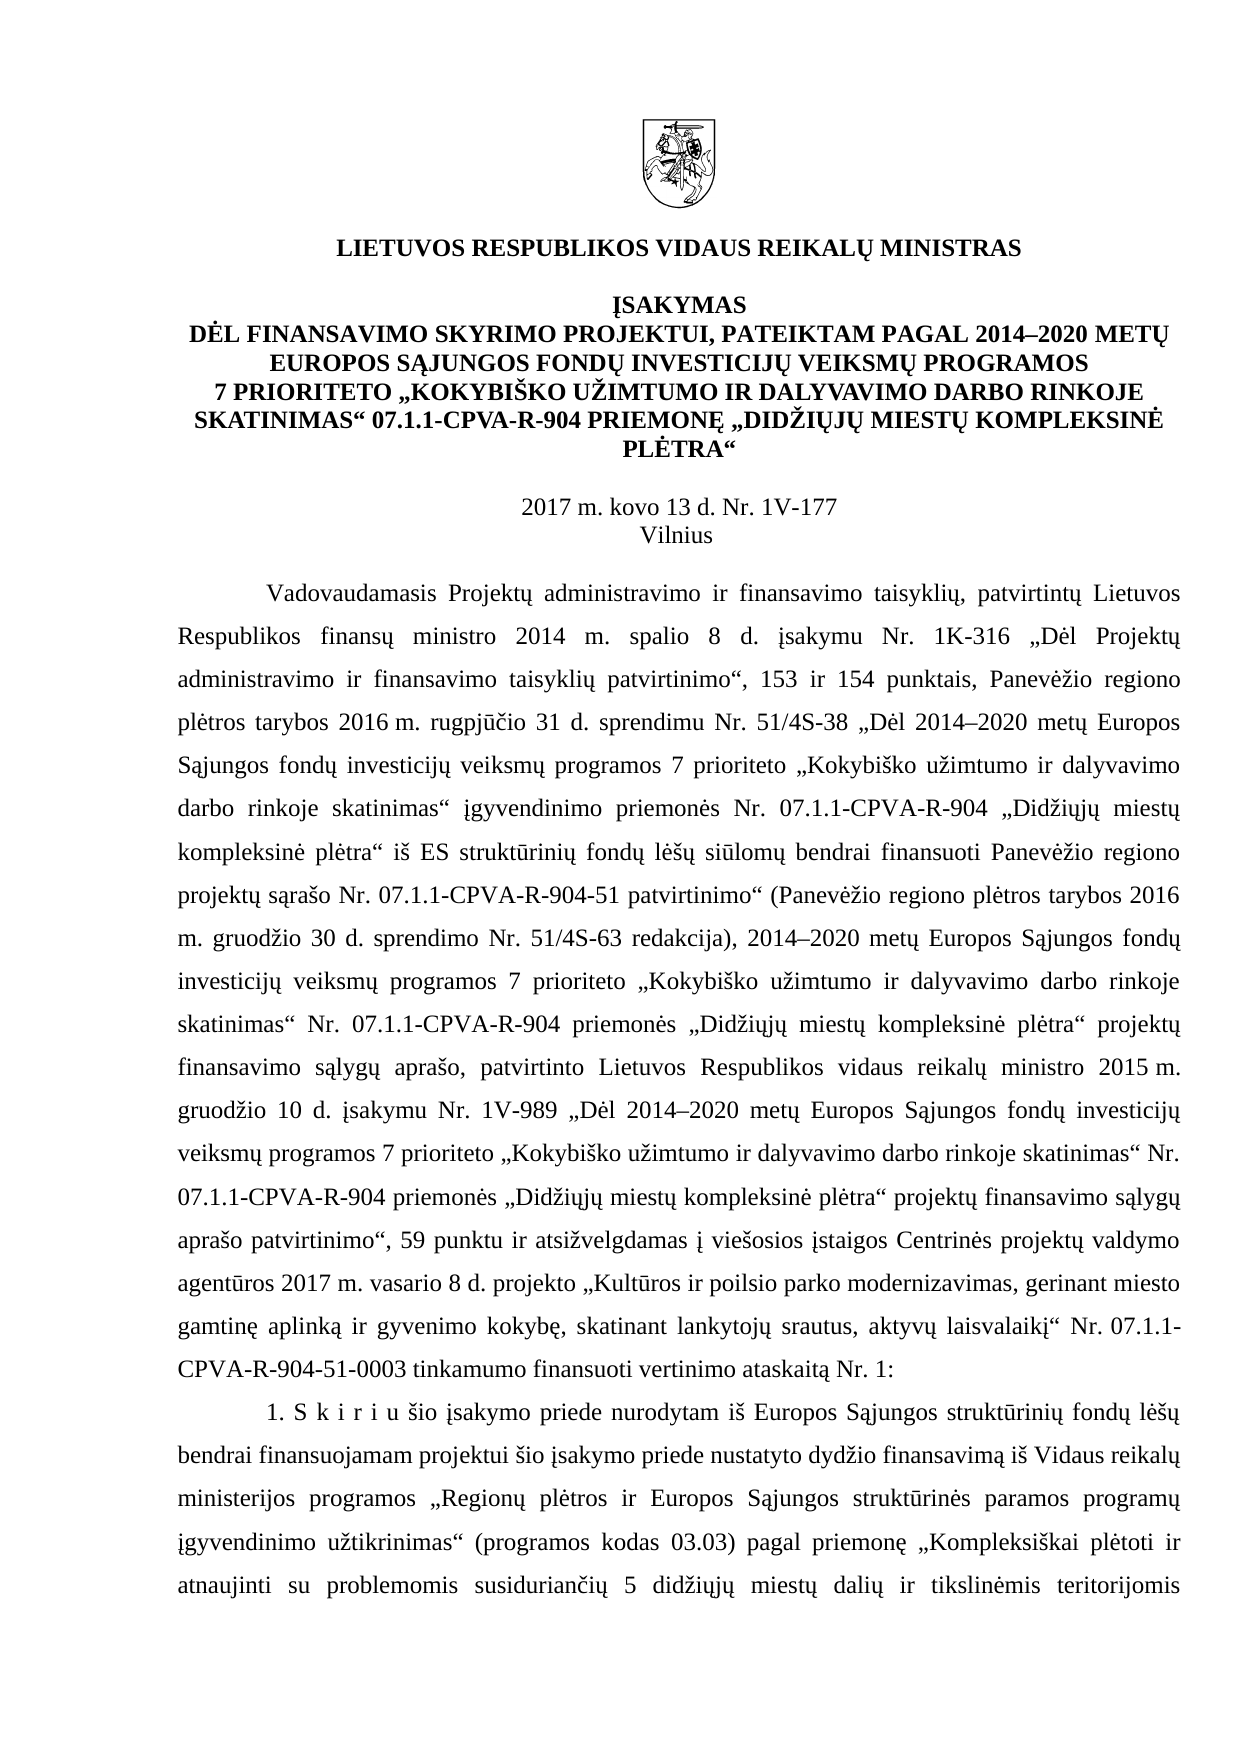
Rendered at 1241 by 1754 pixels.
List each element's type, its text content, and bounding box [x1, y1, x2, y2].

text LIETUVOS RESPUBLIKOS VIDAUS REIKALŲ MINISTRAS [177, 233, 1181, 262]
text Vadovaudamasis Projektų administravimo ir finansavimo taisyklių, patvirtintų Lietuvos Respublikos finansų ministro 2014 m. spalio 8 d. įsakymu Nr. 1K-316 „Dėl Projektų administravimo ir finansavimo taisyklių patvirtinimo“, 153 ir 154 punktais, Panevėžio regiono plėtros tarybos 2016 m. rugpjūčio 31 d. sprendimu Nr. 51/4S-38 „Dėl 2014–2020 metų Europos Sąjungos fondų investicijų veiksmų programos 7 prioriteto „Kokybiško užimtumo ir dalyvavimo darbo rinkoje skatinimas“ įgyvendinimo priemonės Nr. 07.1.1-CPVA-R-904 „Didžiųjų miestų kompleksinė plėtra“ iš ES struktūrinių fondų lėšų siūlomų bendrai finansuoti Panevėžio regiono projektų sąrašo Nr. 07.1.1-CPVA-R-904-51 patvirtinimo“ (Panevėžio regiono plėtros tarybos 2016 m. gruodžio 30 d. sprendimo Nr. 51/4S-63 redakcija), 2014–2020 metų Europos Sąjungos fondų investicijų veiksmų programos 7 prioriteto „Kokybiško užimtumo ir dalyvavimo darbo rinkoje skatinimas“ Nr. 07.1.1-CPVA-R-904 priemonės „Didžiųjų miestų kompleksinė plėtra“ projektų finansavimo sąlygų aprašo, patvirtinto Lietuvos Respublikos vidaus reikalų ministro 2015 m. gruodžio 10 d. įsakymu Nr. 1V-989 „Dėl 2014–2020 metų Europos Sąjungos fondų investicijų veiksmų programos 7 prioriteto „Kokybiško užimtumo ir dalyvavimo darbo rinkoje skatinimas“ Nr. 07.1.1-CPVA-R-904 priemonės „Didžiųjų miestų kompleksinė plėtra“ projektų finansavimo sąlygų aprašo patvirtinimo“, 59 punktu ir atsižvelgdamas į viešosios įstaigos Centrinės projektų valdymo agentūros 2017 m. vasario 8 d. projekto „Kultūros ir poilsio parko modernizavimas, gerinant miesto gamtinę aplinką ir gyvenimo kokybę, skatinant lankytojų srautus, aktyvų laisvalaikį“ Nr. 07.1.1-CPVA-R-904-51-0003 tinkamumo finansuoti vertinimo ataskaitą Nr. 1: [177, 578, 1181, 1383]
text DĖL FINANSAVIMO SKYRIMO PROJEKTUI, PATEIKTAM PAGAL 2014–2020 METŲ EUROPOS SĄJUNGOS FONDŲ INVESTICIJŲ VEIKSMŲ PROGRAMOS 7 PRIORITETO „KOKYBIŠKO UŽIMTUMO IR DALYVAVIMO DARBO RINKOJE SKATINIMAS“ 07.1.1-CPVA-R-904 PRIEMONĘ „DIDŽIŲJŲ MIESTŲ KOMPLEKSINĖ PLĖTRA“ [177, 319, 1181, 463]
text 1. S k i r i u šio įsakymo priede nurodytam iš Europos Sąjungos struktūrinių fondų lėšų bendrai finansuojamam projektui šio įsakymo priede nustatyto dydžio finansavimą iš Vidaus reikalų ministerijos programos „Regionų plėtros ir Europos Sąjungos struktūrinės paramos programų įgyvendinimo užtikrinimas“ (programos kodas 03.03) pagal priemonę „Kompleksiškai plėtoti ir atnaujinti su problemomis susiduriančių 5 didžiųjų miestų dalių ir tikslinėmis teritorijomis [177, 1397, 1181, 1598]
text 2017 m. kovo 13 d. Nr. 1V-177 [177, 492, 1181, 520]
text Vilnius [177, 520, 1181, 549]
text ĮSAKYMAS [177, 290, 1181, 319]
